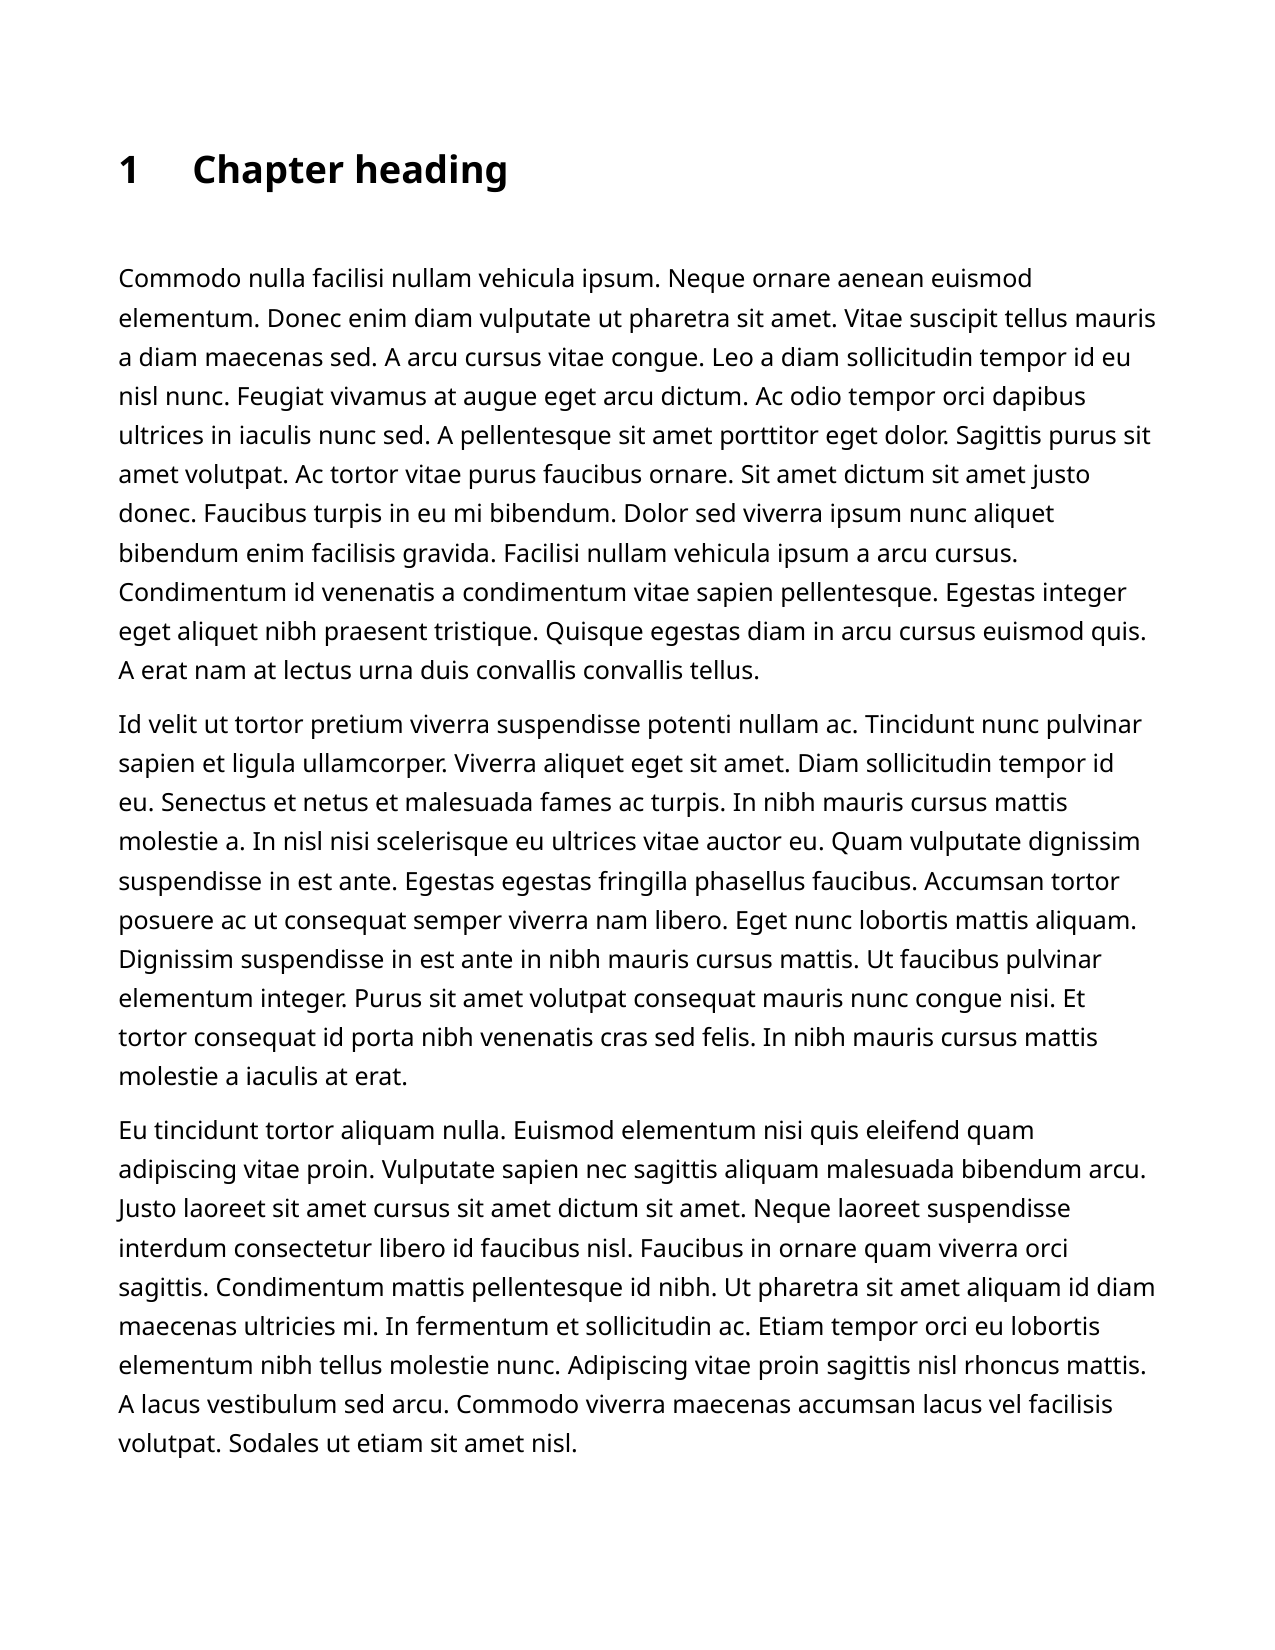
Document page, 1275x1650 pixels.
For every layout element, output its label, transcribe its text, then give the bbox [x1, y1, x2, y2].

text Id velit ut tortor pretium viverra suspendisse potenti nullam ac. Tincidunt nunc pulvinar sapien et ligula ullamcorper. Viverra aliquet eget sit amet. Diam sollicitudin tempor id eu. Senectus et netus et malesuada fames ac turpis. In nibh mauris cursus mattis molestie a. In nisl nisi scelerisque eu ultrices vitae auctor eu. Quam vulputate dignissim suspendisse in est ante. Egestas egestas fringilla phasellus faucibus. Accumsan tortor posuere ac ut consequat semper viverra nam libero. Eget nunc lobortis mattis aliquam. Dignissim suspendisse in est ante in nibh mauris cursus mattis. Ut faucibus pulvinar elementum integer. Purus sit amet volutpat consequat mauris nunc congue nisi. Et tortor consequat id porta nibh venenatis cras sed felis. In nibh mauris cursus mattis molestie a iaculis at erat. [118, 706, 1157, 1093]
subtitle Chapter heading [118, 143, 1157, 195]
text Commodo nulla facilisi nullam vehicula ipsum. Neque ornare aenean euismod elementum. Donec enim diam vulputate ut pharetra sit amet. Vitae suscipit tellus mauris a diam maecenas sed. A arcu cursus vitae congue. Leo a diam sollicitudin tempor id eu nisl nunc. Feugiat vivamus at augue eget arcu dictum. Ac odio tempor orci dapibus ultrices in iaculis nunc sed. A pellentesque sit amet porttitor eget dolor. Sagittis purus sit amet volutpat. Ac tortor vitae purus faucibus ornare. Sit amet dictum sit amet justo donec. Faucibus turpis in eu mi bibendum. Dolor sed viverra ipsum nunc aliquet bibendum enim facilisis gravida. Facilisi nullam vehicula ipsum a arcu cursus. Condimentum id venenatis a condimentum vitae sapien pellentesque. Egestas integer eget aliquet nibh praesent tristique. Quisque egestas diam in arcu cursus euismod quis. A erat nam at lectus urna duis convallis convallis tellus. [118, 261, 1157, 687]
text Eu tincidunt tortor aliquam nulla. Euismod elementum nisi quis eleifend quam adipiscing vitae proin. Vulputate sapien nec sagittis aliquam malesuada bibendum arcu. Justo laoreet sit amet cursus sit amet dictum sit amet. Neque laoreet suspendisse interdum consectetur libero id faucibus nisl. Faucibus in ornare quam viverra orci sagittis. Condimentum mattis pellentesque id nibh. Ut pharetra sit amet aliquam id diam maecenas ultricies mi. In fermentum et sollicitudin ac. Etiam tempor orci eu lobortis elementum nibh tellus molestie nunc. Adipiscing vitae proin sagittis nisl rhoncus mattis. A lacus vestibulum sed arcu. Commodo viverra maecenas accumsan lacus vel facilisis volutpat. Sodales ut etiam sit amet nisl. [118, 1113, 1157, 1460]
